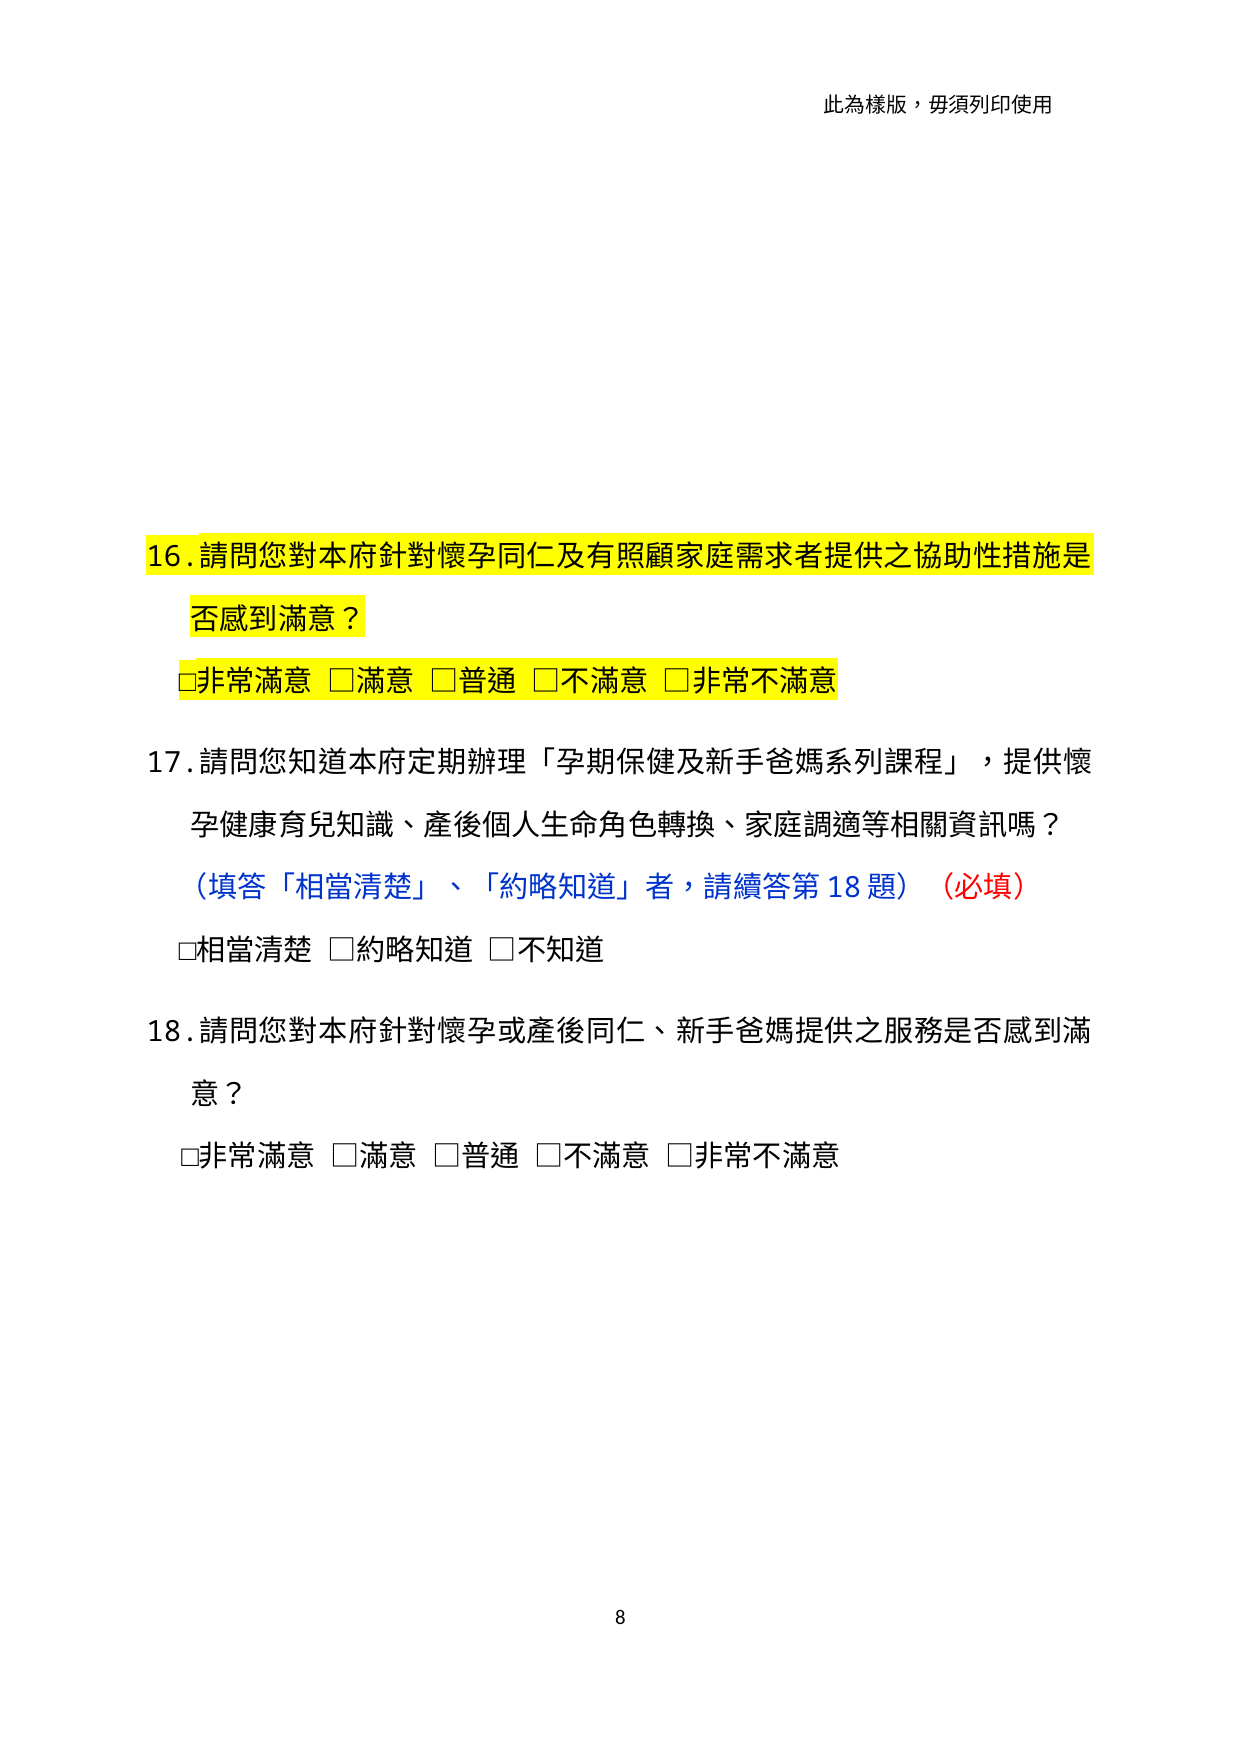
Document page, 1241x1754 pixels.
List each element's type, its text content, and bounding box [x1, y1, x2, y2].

table_cell 18.請問您對本府針對懷孕或產後同仁、新手爸媽提供之服務是否感到滿意？ □非常滿意 □滿意 □普通 □不滿意 □非常不滿意 [135, 969, 1105, 1175]
table_cell 17.請問您知道本府定期辦理「孕期保健及新手爸媽系列課程」，提供懷孕健康育兒知識、產後個人生命角色轉換、家庭調適等相關資訊嗎？ （填答「相當清楚」、「約略知道」者，請續答第18題）（必填） □相當清楚 □約略知道 □不知道 [135, 700, 1105, 968]
table_cell 16.請問您對本府針對懷孕同仁及有照顧家庭需求者提供之協助性措施是否感到滿意？ □非常滿意 □滿意 □普通 □不滿意 □非常不滿意 [135, 494, 1105, 700]
